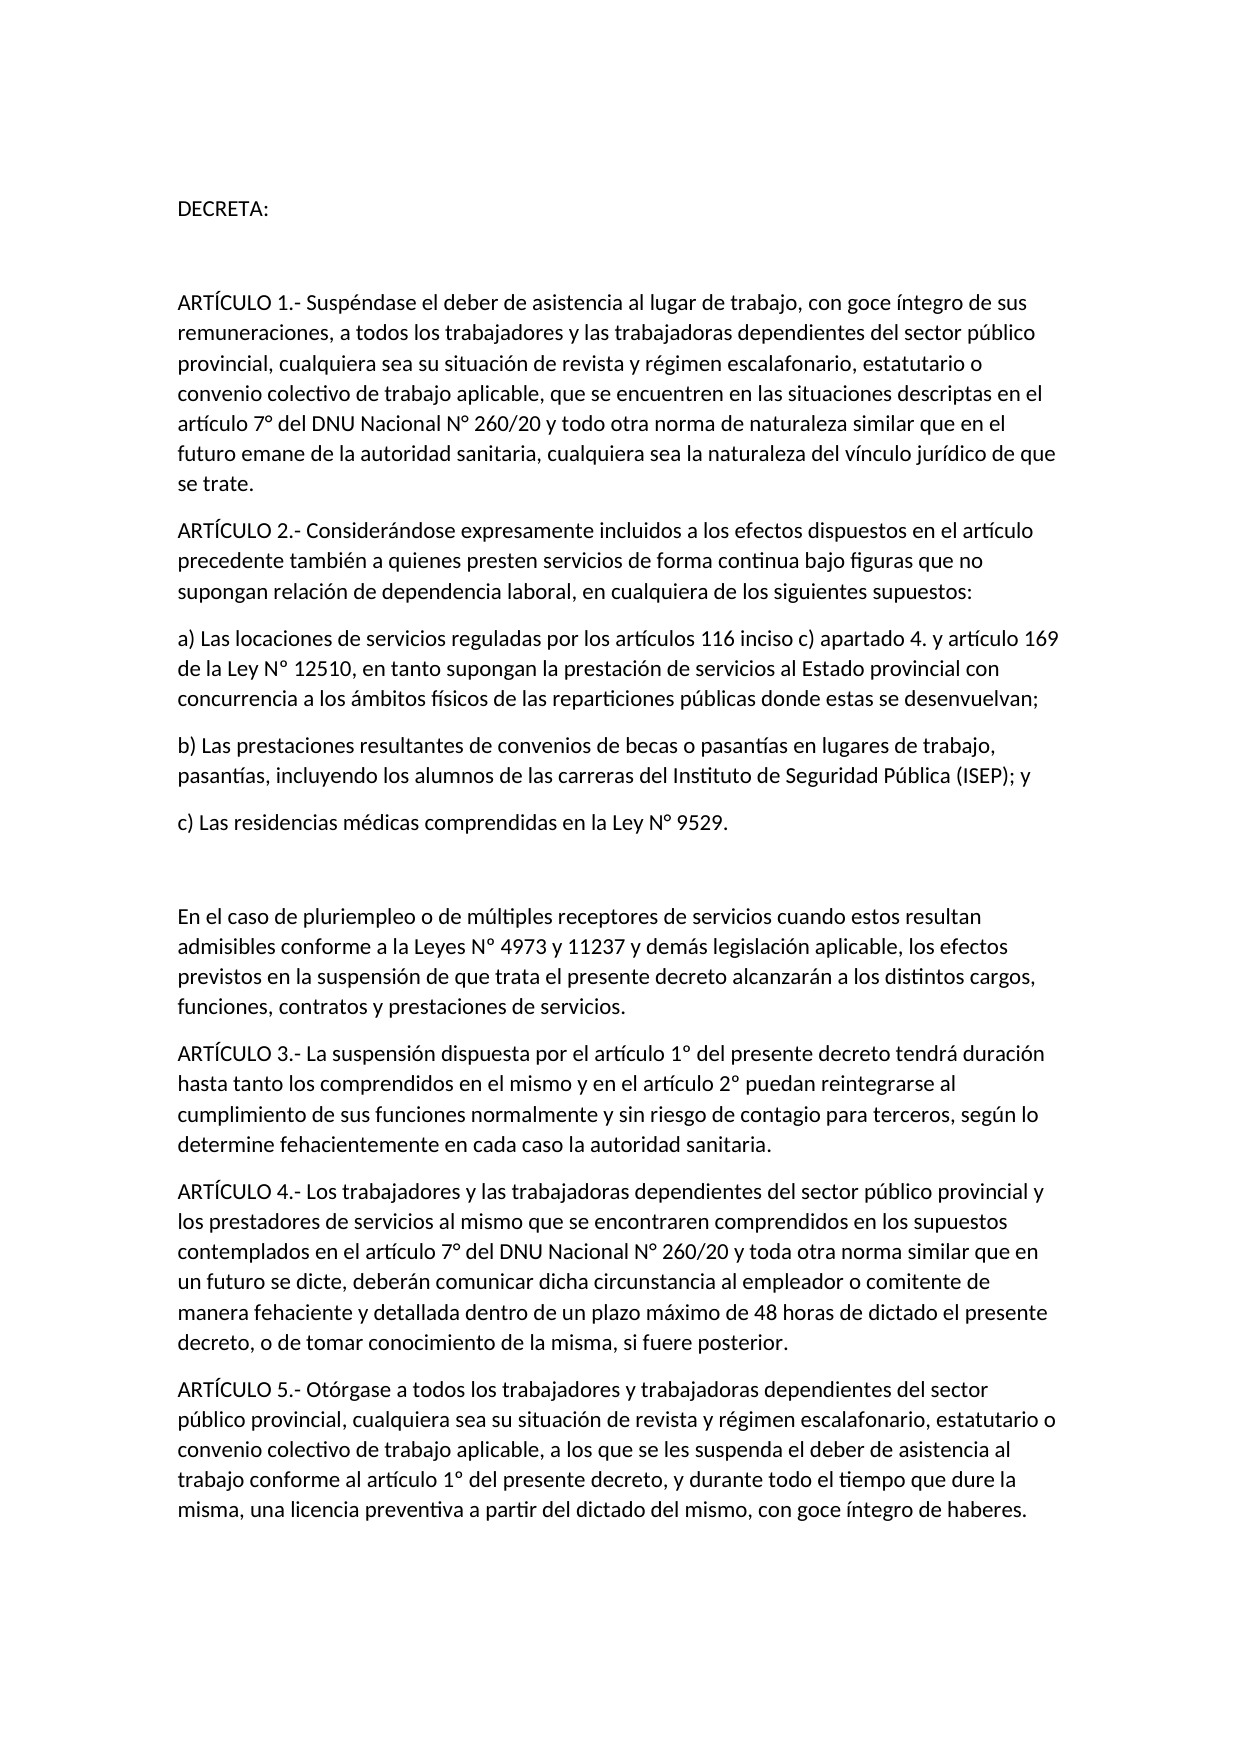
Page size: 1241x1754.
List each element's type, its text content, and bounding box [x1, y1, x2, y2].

text ARTÍCULO 4.- Los trabajadores y las trabajadoras dependientes del sector público provincial y los prestadores de servicios al mismo que se encontraren comprendidos en los supuestos contemplados en el artículo 7° del DNU Nacional N° 260/20 y toda otra norma similar que en un futuro se dicte, deberán comunicar dicha circunstancia al empleador o comitente de manera fehaciente y detallada dentro de un plazo máximo de 48 horas de dictado el presente decreto, o de tomar conocimiento de la misma, si fuere posterior. [177, 1177, 1063, 1356]
text a) Las locaciones de servicios reguladas por los artículos 116 inciso c) apartado 4. y artículo 169 de la Ley Nº 12510, en tanto supongan la prestación de servicios al Estado provincial con concurrencia a los ámbitos físicos de las reparticiones públicas donde estas se desenvuelvan; [177, 624, 1063, 712]
text b) Las prestaciones resultantes de convenios de becas o pasantías en lugares de trabajo, pasantías, incluyendo los alumnos de las carreras del Instituto de Seguridad Pública (ISEP); y [177, 731, 1063, 789]
text DECRETA: [177, 194, 1063, 222]
text ARTÍCULO 3.- La suspensión dispuesta por el artículo 1º del presente decreto tendrá duración hasta tanto los comprendidos en el mismo y en el artículo 2º puedan reintegrarse al cumplimiento de sus funciones normalmente y sin riesgo de contagio para terceros, según lo determine fehacientemente en cada caso la autoridad sanitaria. [177, 1039, 1063, 1158]
text c) Las residencias médicas comprendidas en la Ley N° 9529. [177, 808, 1063, 836]
text En el caso de pluriempleo o de múltiples receptores de servicios cuando estos resultan admisibles conforme a la Leyes Nº 4973 y 11237 y demás legislación aplicable, los efectos previstos en la suspensión de que trata el presente decreto alcanzarán a los distintos cargos, funciones, contratos y prestaciones de servicios. [177, 902, 1063, 1020]
text ARTÍCULO 2.- Considerándose expresamente incluidos a los efectos dispuestos en el artículo precedente también a quienes presten servicios de forma continua bajo figuras que no supongan relación de dependencia laboral, en cualquiera de los siguientes supuestos: [177, 516, 1063, 605]
text ARTÍCULO 5.- Otórgase a todos los trabajadores y trabajadoras dependientes del sector público provincial, cualquiera sea su situación de revista y régimen escalafonario, estatutario o convenio colectivo de trabajo aplicable, a los que se les suspenda el deber de asistencia al trabajo conforme al artículo 1º del presente decreto, y durante todo el tiempo que dure la misma, una licencia preventiva a partir del dictado del mismo, con goce íntegro de haberes. [177, 1375, 1063, 1523]
text ARTÍCULO 1.- Suspéndase el deber de asistencia al lugar de trabajo, con goce íntegro de sus remuneraciones, a todos los trabajadores y las trabajadoras dependientes del sector público provincial, cualquiera sea su situación de revista y régimen escalafonario, estatutario o convenio colectivo de trabajo aplicable, que se encuentren en las situaciones descriptas en el artículo 7° del DNU Nacional N° 260/20 y todo otra norma de naturaleza similar que en el futuro emane de la autoridad sanitaria, cualquiera sea la naturaleza del vínculo jurídico de que se trate. [177, 288, 1063, 497]
